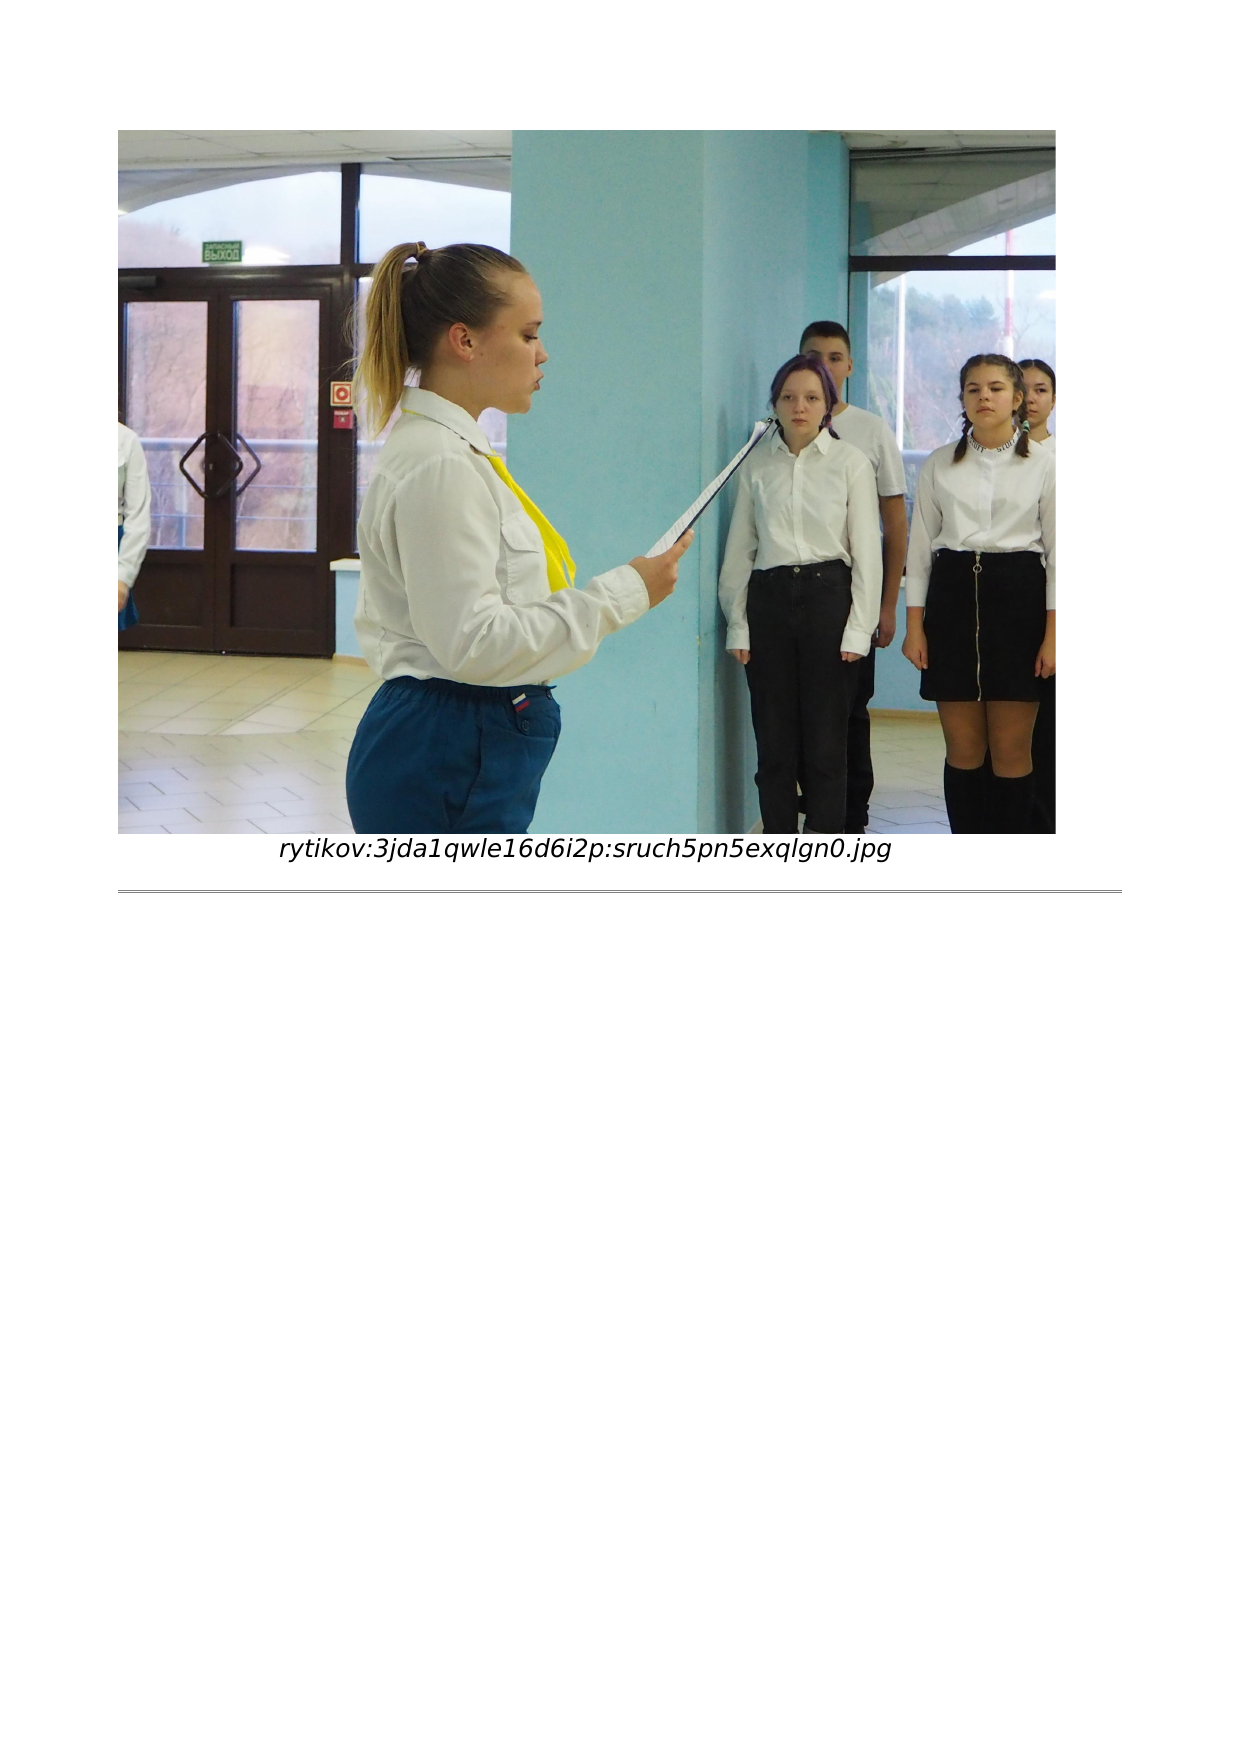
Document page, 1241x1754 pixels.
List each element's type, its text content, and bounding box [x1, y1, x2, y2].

picture [118, 130, 1056, 834]
text rytikov:3jda1qwle16d6i2p:sruch5pn5exqlgn0.jpg [118, 834, 1056, 863]
